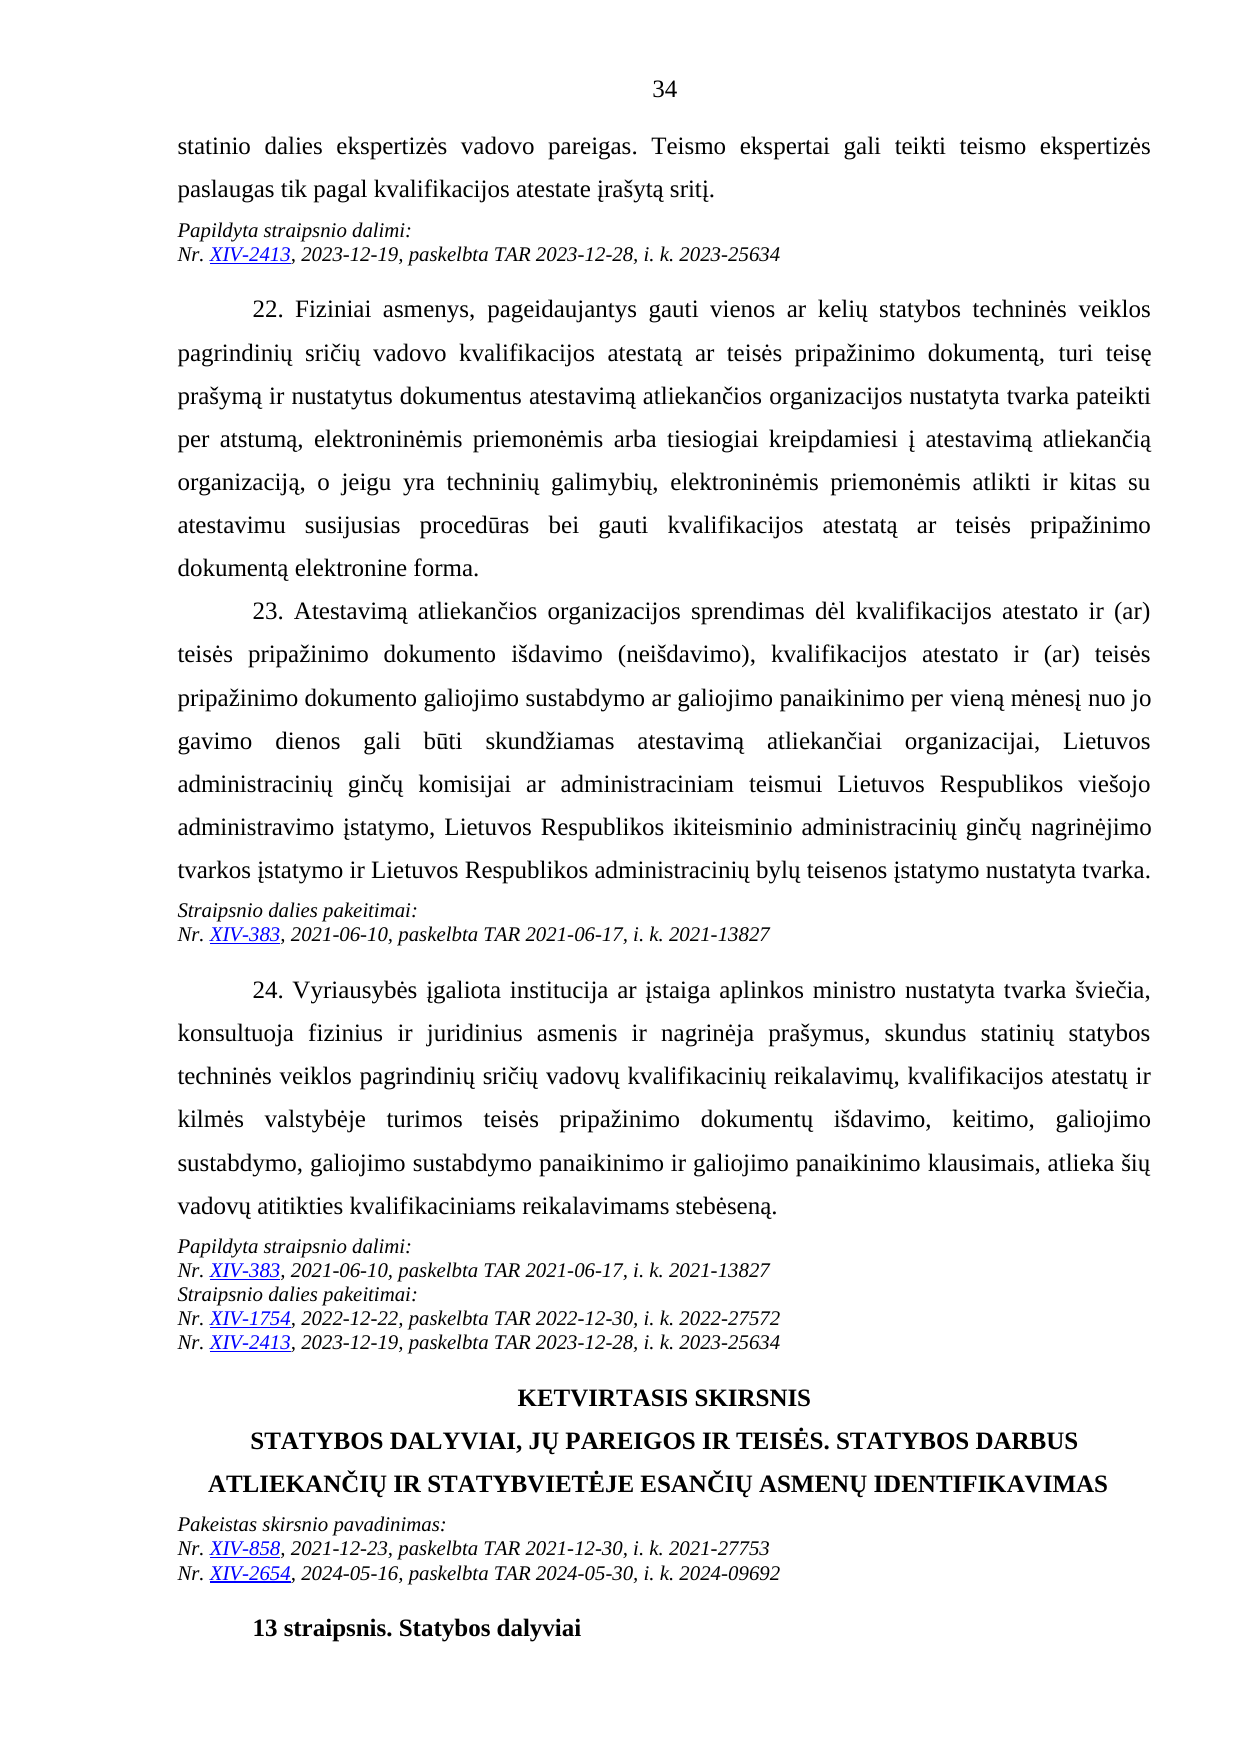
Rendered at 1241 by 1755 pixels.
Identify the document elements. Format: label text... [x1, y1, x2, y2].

text 22. Fiziniai asmenys, pageidaujantys gauti vienos ar kelių statybos techninės veiklos pagrindinių sričių vadovo kvalifikacijos atestatą ar teisės pripažinimo dokumentą, turi teisę prašymą ir nustatytus dokumentus atestavimą atliekančios organizacijos nustatyta tvarka pateikti per atstumą, elektroninėmis priemonėmis arba tiesiogiai kreipdamiesi į atestavimą atliekančią organizaciją, o jeigu yra techninių galimybių, elektroninėmis priemonėmis atlikti ir kitas su atestavimu susijusias procedūras bei gauti kvalifikacijos atestatą ar teisės pripažinimo dokumentą elektronine forma. [177, 294, 1152, 582]
text Papildyta straipsnio dalimi: [177, 218, 1152, 242]
text Nr. XIV-383, 2021-06-10, paskelbta TAR 2021-06-17, i. k. 2021-13827 [177, 922, 1152, 946]
text Nr. XIV-2413, 2023-12-19, paskelbta TAR 2023-12-28, i. k. 2023-25634 [177, 1330, 1152, 1354]
text 13 straipsnis. Statybos dalyviai [177, 1613, 1152, 1642]
text STATYBOS DALYVIAI, JŲ PAREIGOS IR TEISĖS. STATYBOS DARBUS ATLIEKANČIŲ IR STATYBVIETĖJE ESANČIŲ ASMENŲ IDENTIFIKAVIMAS [177, 1426, 1152, 1498]
text Straipsnio dalies pakeitimai: [177, 1282, 1152, 1306]
text 24. Vyriausybės įgaliota institucija ar įstaiga aplinkos ministro nustatyta tvarka šviečia, konsultuoja fizinius ir juridinius asmenis ir nagrinėja prašymus, skundus statinių statybos techninės veiklos pagrindinių sričių vadovų kvalifikacinių reikalavimų, kvalifikacijos atestatų ir kilmės valstybėje turimos teisės pripažinimo dokumentų išdavimo, keitimo, galiojimo sustabdymo, galiojimo sustabdymo panaikinimo ir galiojimo panaikinimo klausimais, atlieka šių vadovų atitikties kvalifikaciniams reikalavimams stebėseną. [177, 975, 1152, 1219]
text Nr. XIV-1754, 2022-12-22, paskelbta TAR 2022-12-30, i. k. 2022-27572 [177, 1306, 1152, 1330]
text Nr. XIV-2413, 2023-12-19, paskelbta TAR 2023-12-28, i. k. 2023-25634 [177, 242, 1152, 266]
text statinio dalies ekspertizės vadovo pareigas. Teismo ekspertai gali teikti teismo ekspertizės paslaugas tik pagal kvalifikacijos atestate įrašytą sritį. [177, 131, 1152, 203]
text Pakeistas skirsnio pavadinimas: [177, 1512, 1152, 1536]
text Papildyta straipsnio dalimi: [177, 1234, 1152, 1258]
text Straipsnio dalies pakeitimai: [177, 898, 1152, 922]
text Nr. XIV-2654, 2024-05-16, paskelbta TAR 2024-05-30, i. k. 2024-09692 [177, 1560, 1152, 1584]
text Nr. XIV-858, 2021-12-23, paskelbta TAR 2021-12-30, i. k. 2021-27753 [177, 1536, 1152, 1560]
text 23. Atestavimą atliekančios organizacijos sprendimas dėl kvalifikacijos atestato ir (ar) teisės pripažinimo dokumento išdavimo (neišdavimo), kvalifikacijos atestato ir (ar) teisės pripažinimo dokumento galiojimo sustabdymo ar galiojimo panaikinimo per vieną mėnesį nuo jo gavimo dienos gali būti skundžiamas atestavimą atliekančiai organizacijai, Lietuvos administracinių ginčų komisijai ar administraciniam teismui Lietuvos Respublikos viešojo administravimo įstatymo, Lietuvos Respublikos ikiteisminio administracinių ginčų nagrinėjimo tvarkos įstatymo ir Lietuvos Respublikos administracinių bylų teisenos įstatymo nustatyta tvarka. [177, 596, 1152, 884]
text KETVIRTASIS SKIRSNIS [177, 1383, 1152, 1412]
text Nr. XIV-383, 2021-06-10, paskelbta TAR 2021-06-17, i. k. 2021-13827 [177, 1258, 1152, 1282]
